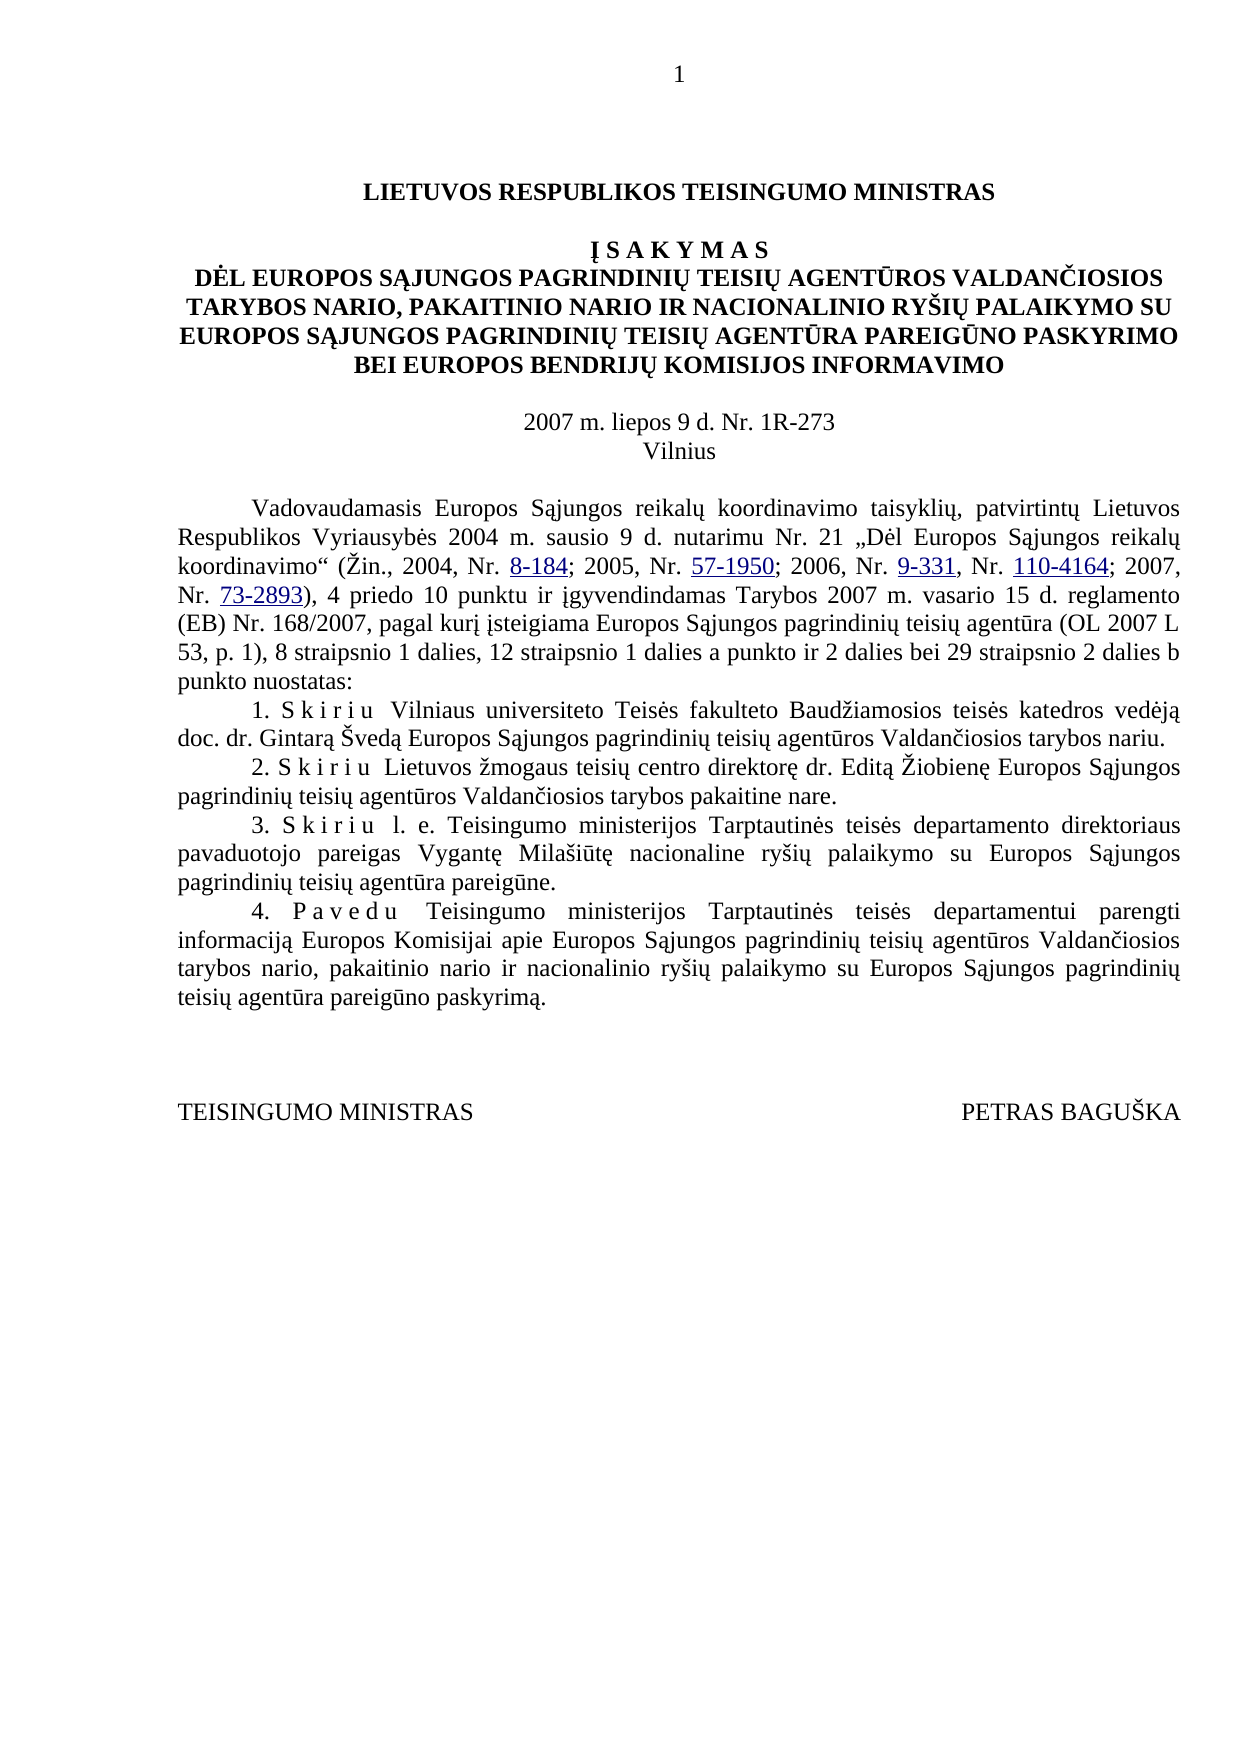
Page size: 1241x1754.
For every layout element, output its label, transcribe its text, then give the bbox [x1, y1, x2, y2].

text 4. Pavedu Teisingumo ministerijos Tarptautinės teisės departamentui parengti informaciją Europos Komisijai apie Europos Sąjungos pagrindinių teisių agentūros Valdančiosios tarybos nario, pakaitinio nario ir nacionalinio ryšių palaikymo su Europos Sąjungos pagrindinių teisių agentūra pareigūno paskyrimą. [177, 896, 1181, 1011]
text LIETUVOS RESPUBLIKOS TEISINGUMO MINISTRAS [177, 177, 1181, 206]
text Į S A K Y M A S [177, 235, 1181, 263]
text 2007 m. liepos 9 d. Nr. 1R-273 [177, 407, 1181, 436]
text Vilnius [177, 436, 1181, 465]
text 3. Skiriu l. e. Teisingumo ministerijos Tarptautinės teisės departamento direktoriaus pavaduotojo pareigas Vygantę Milašiūtę nacionaline ryšių palaikymo su Europos Sąjungos pagrindinių teisių agentūra pareigūne. [177, 810, 1181, 896]
text 1. Skiriu Vilniaus universiteto Teisės fakulteto Baudžiamosios teisės katedros vedėją doc. dr. Gintarą Švedą Europos Sąjungos pagrindinių teisių agentūros Valdančiosios tarybos nariu. [177, 695, 1181, 752]
text TEISINGUMO MINISTRAS PETRAS BAGUŠKA [177, 1097, 1181, 1126]
text Vadovaudamasis Europos Sąjungos reikalų koordinavimo taisyklių, patvirtintų Lietuvos Respublikos Vyriausybės 2004 m. sausio 9 d. nutarimu Nr. 21 „Dėl Europos Sąjungos reikalų koordinavimo“ (Žin., 2004, Nr. 8-184; 2005, Nr. 57-1950; 2006, Nr. 9-331, Nr. 110-4164; 2007, Nr. 73-2893), 4 priedo 10 punktu ir įgyvendindamas Tarybos 2007 m. vasario 15 d. reglamento (EB) Nr. 168/2007, pagal kurį įsteigiama Europos Sąjungos pagrindinių teisių agentūra (OL 2007 L 53, p. 1), 8 straipsnio 1 dalies, 12 straipsnio 1 dalies a punkto ir 2 dalies bei 29 straipsnio 2 dalies b punkto nuostatas: [177, 493, 1181, 695]
text 2. Skiriu Lietuvos žmogaus teisių centro direktorę dr. Editą Žiobienę Europos Sąjungos pagrindinių teisių agentūros Valdančiosios tarybos pakaitine nare. [177, 752, 1181, 810]
text DĖL EUROPOS SĄJUNGOS PAGRINDINIŲ TEISIŲ AGENTŪROS VALDANČIOSIOS TARYBOS NARIO, PAKAITINIO NARIO IR NACIONALINIO RYŠIŲ PALAIKYMO SU EUROPOS SĄJUNGOS PAGRINDINIŲ TEISIŲ AGENTŪRA PAREIGŪNO PASKYRIMO BEI EUROPOS BENDRIJŲ KOMISIJOS INFORMAVIMO [177, 263, 1181, 378]
